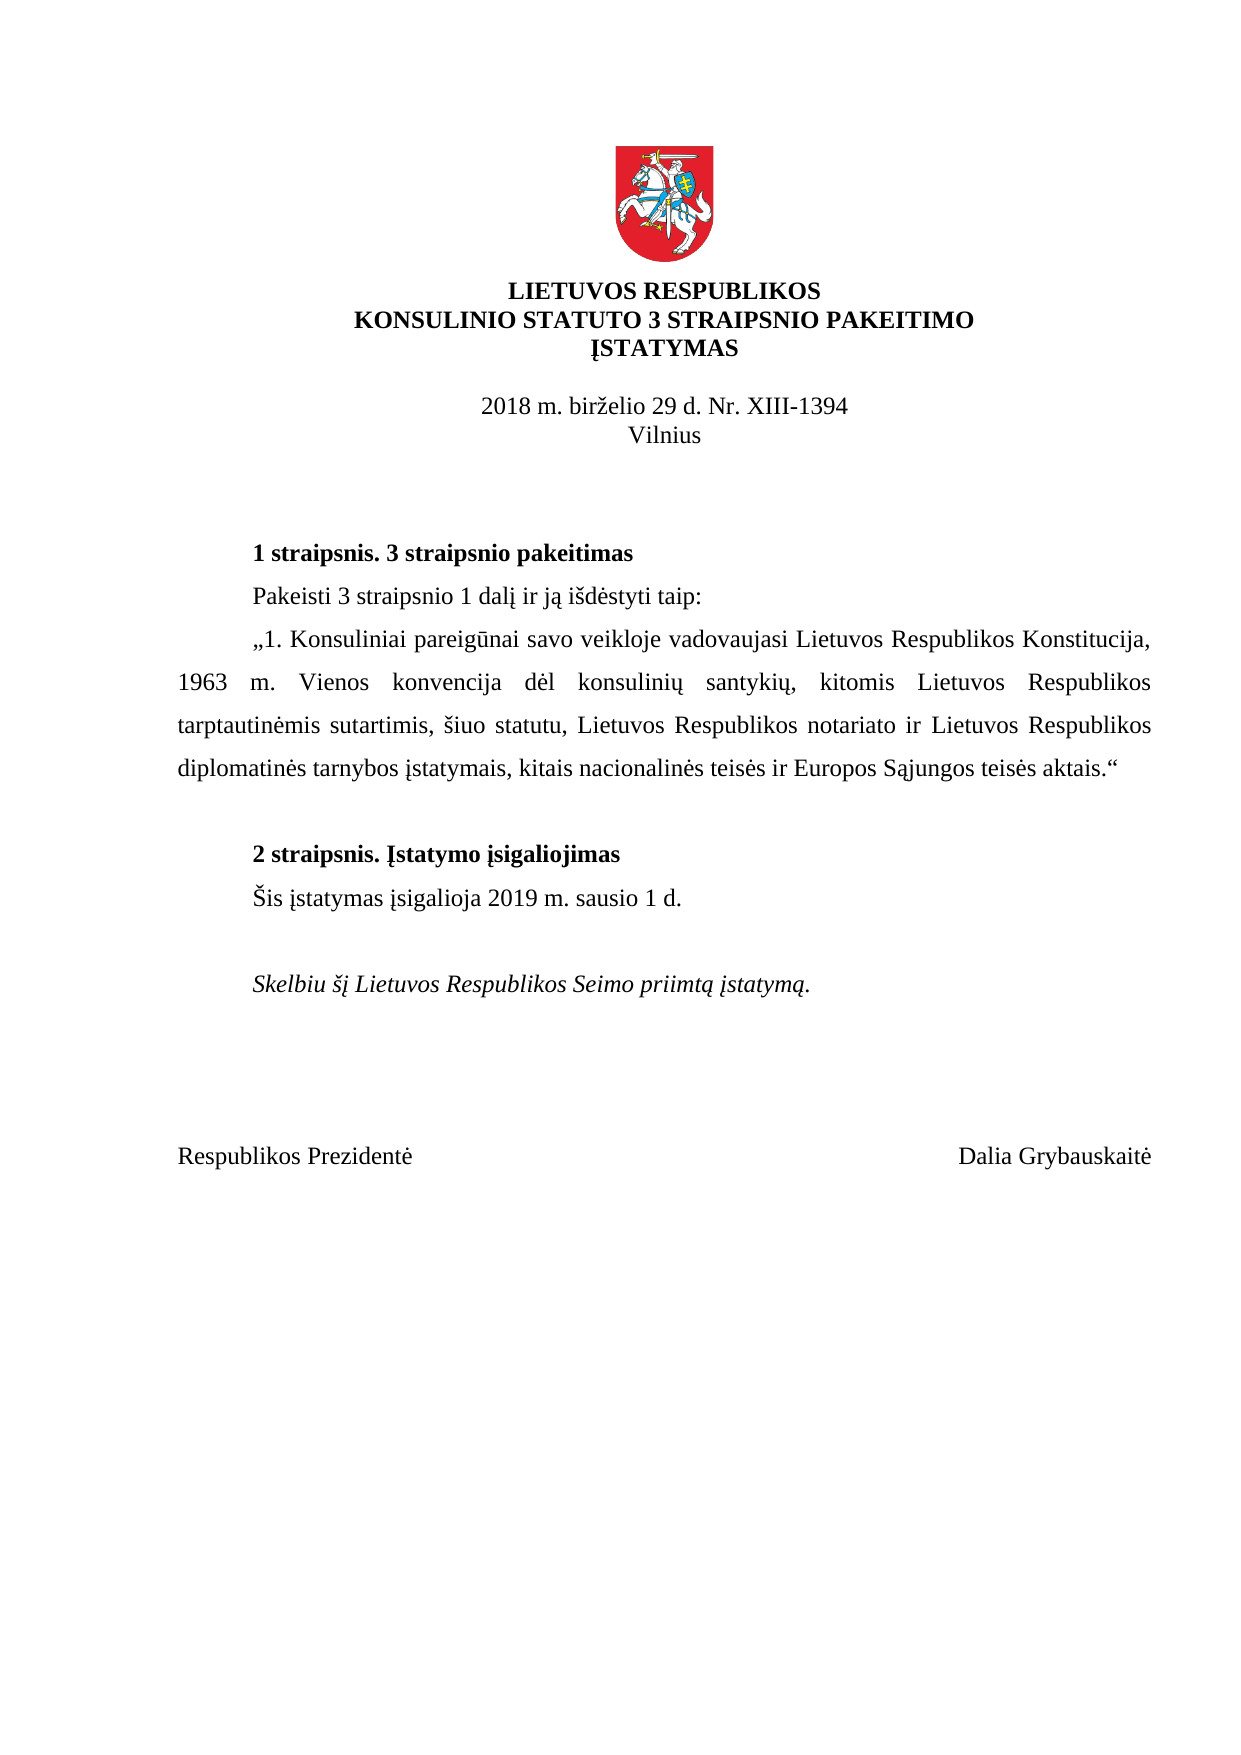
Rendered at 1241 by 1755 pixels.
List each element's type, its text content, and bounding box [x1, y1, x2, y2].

text Skelbiu šį Lietuvos Respublikos Seimo priimtą įstatymą. [177, 969, 1152, 998]
text Pakeisti 3 straipsnio 1 dalį ir ją išdėstyti taip: [177, 581, 1152, 609]
text Respublikos Prezidentė Dalia Grybauskaitė [177, 1141, 1152, 1170]
text 1 straipsnis. 3 straipsnio pakeitimas [177, 538, 1152, 566]
text LIETUVOS RESPUBLIKOS [177, 276, 1152, 305]
text 2 straipsnis. Įstatymo įsigaliojimas [177, 839, 1152, 868]
text ĮSTATYMAS [177, 333, 1152, 362]
text Šis įstatymas įsigalioja 2019 m. sausio 1 d. [177, 883, 1152, 911]
text KONSULINIO STATUTO 3 STRAIPSNIO PAKEITIMO [177, 305, 1152, 333]
text Vilnius [177, 420, 1152, 448]
text „1. Konsuliniai pareigūnai savo veikloje vadovaujasi Lietuvos Respublikos Konstitucija, 1963 m. Vienos konvencija dėl konsulinių santykių, kitomis Lietuvos Respublikos tarptautinėmis sutartimis, šiuo statutu, Lietuvos Respublikos notariato ir Lietuvos Respublikos diplomatinės tarnybos įstatymais, kitais nacionalinės teisės ir Europos Sąjungos teisės aktais.“ [177, 624, 1152, 782]
text 2018 m. birželio 29 d. Nr. XIII-1394 [177, 391, 1152, 420]
